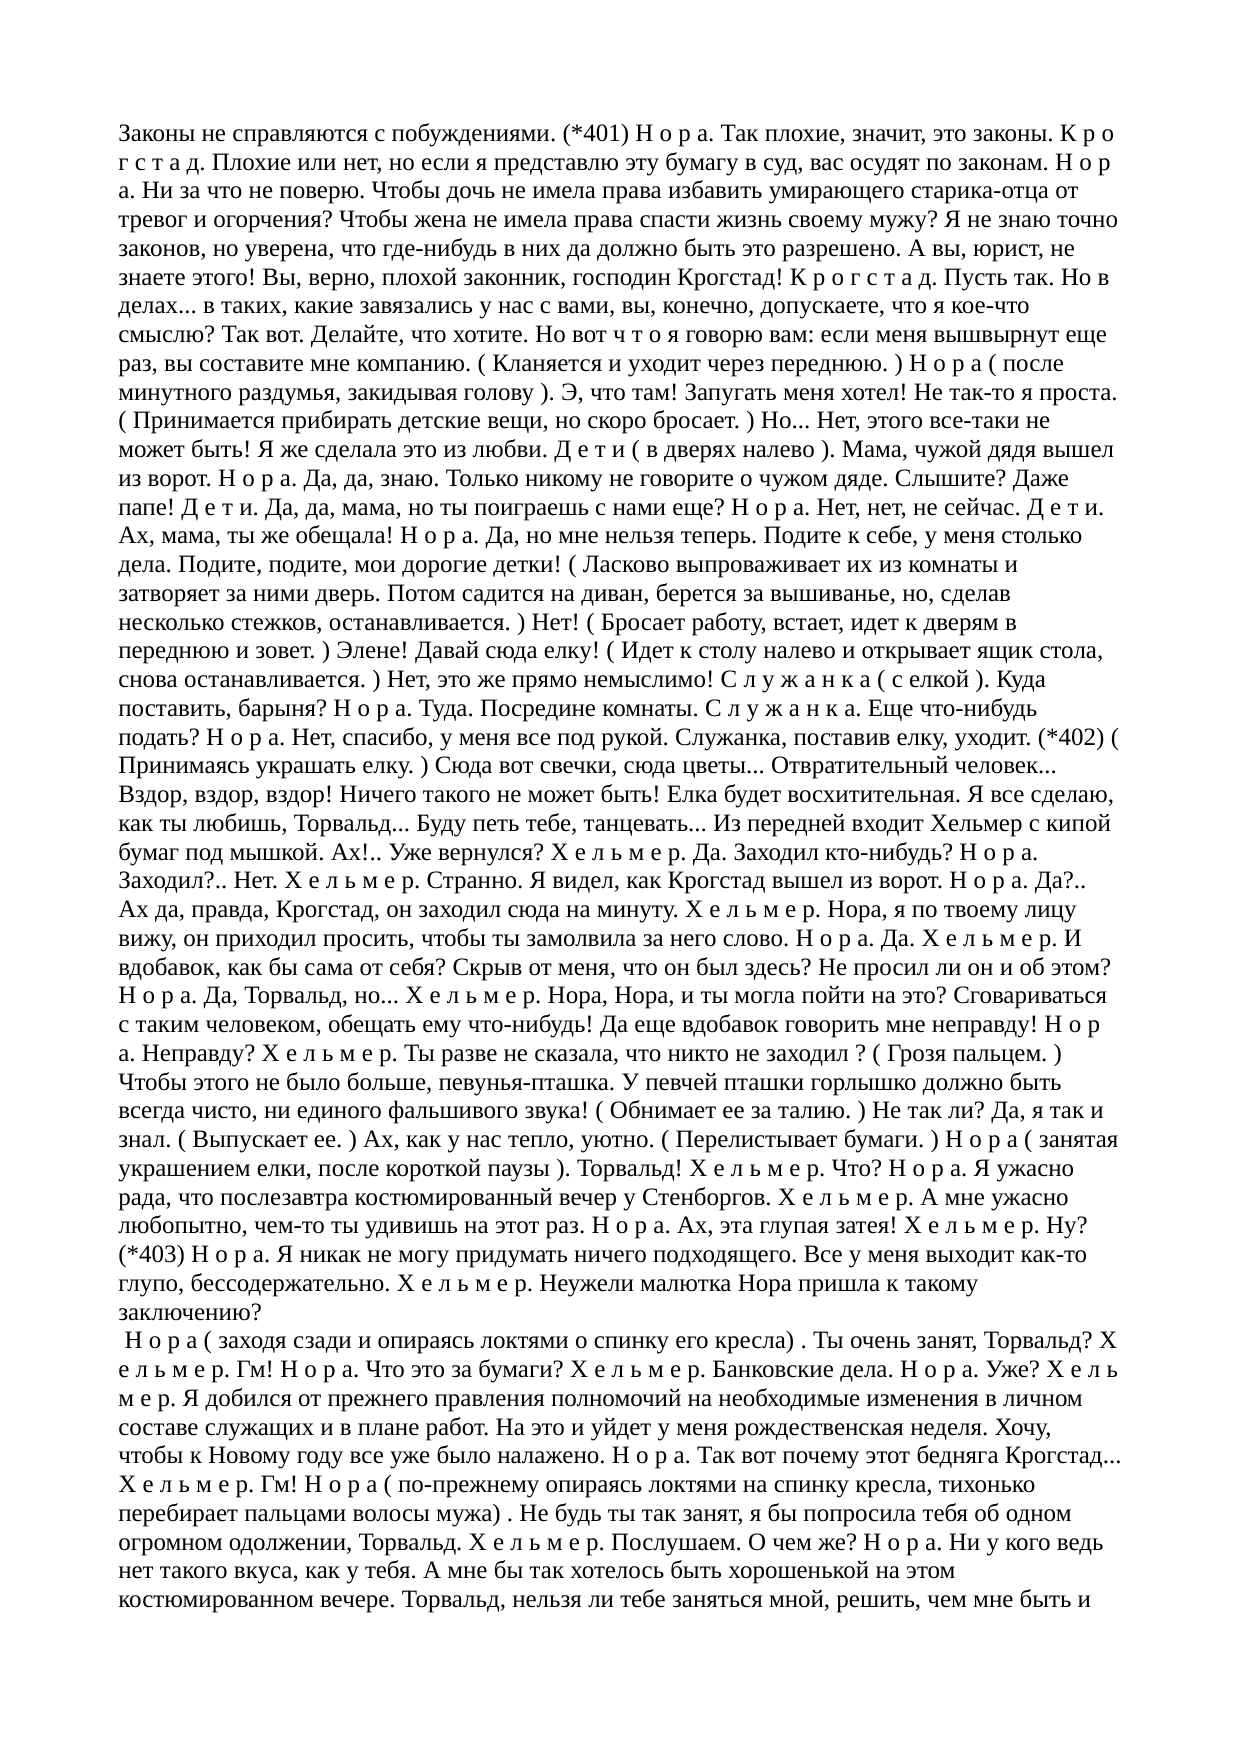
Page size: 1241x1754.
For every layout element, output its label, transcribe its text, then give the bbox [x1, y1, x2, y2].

text Н о р а ( заходя сзади и опираясь локтями о спинку его кресла) . Ты очень занят, Торвальд? Х е л ь м е р. Гм! Н о р а. Что это за бумаги? Х е л ь м е р. Банковские дела. Н о р а. Уже? Х е л ь м е р. Я добился от прежнего правления полномочий на необходимые изменения в личном составе служащих и в плане работ. На это и уйдет у меня рождественская неделя. Хочу, чтобы к Новому году все уже было налажено. Н о р а. Так вот почему этот бедняга Крогстад... Х е л ь м е р. Гм! Н о р а ( по-прежнему опираясь локтями на спинку кресла, тихонько перебирает пальцами волосы мужа) . Не будь ты так занят, я бы попросила тебя об одном огромном одолжении, Торвальд. Х е л ь м е р. Послушаем. О чем же? Н о р а. Ни у кого ведь нет такого вкуса, как у тебя. А мне бы так хотелось быть хорошенькой на этом костюмированном вечере. Торвальд, нельзя ли тебе заняться мной, решить, чем мне быть и [118, 1326, 1122, 1613]
text Законы не справляются с побуждениями. (*401) Н о р а. Так плохие, значит, это законы. К р о г с т а д. Плохие или нет, но если я представлю эту бумагу в суд, вас осудят по законам. Н о р а. Ни за что не поверю. Чтобы дочь не имела права избавить умирающего старика-отца от тревог и огорчения? Чтобы жена не имела права спасти жизнь своему мужу? Я не знаю точно законов, но уверена, что где-нибудь в них да должно быть это разрешено. А вы, юрист, не знаете этого! Вы, верно, плохой законник, господин Крогстад! К р о г с т а д. Пусть так. Но в делах... в таких, какие завязались у нас с вами, вы, конечно, допускаете, что я кое-что смыслю? Так вот. Делайте, что хотите. Но вот ч т о я говорю вам: если меня вышвырнут еще раз, вы составите мне компанию. ( Кланяется и уходит через переднюю. ) Н о р а ( после минутного раздумья, закидывая голову ). Э, что там! Запугать меня хотел! Не так-то я проста. ( Принимается прибирать детские вещи, но скоро бросает. ) Но... Нет, этого все-таки не может быть! Я же сделала это из любви. Д е т и ( в дверях налево ). Мама, чужой дядя вышел из ворот. Н о р а. Да, да, знаю. Только никому не говорите о чужом дяде. Слышите? Даже папе! Д е т и. Да, да, мама, но ты поиграешь с нами еще? Н о р а. Нет, нет, не сейчас. Д е т и. Ах, мама, ты же обещала! Н о р а. Да, но мне нельзя теперь. Подите к себе, у меня столько дела. Подите, подите, мои дорогие детки! ( Ласково выпроваживает их из комнаты и затворяет за ними дверь. Потом садится на диван, берется за вышиванье, но, сделав несколько стежков, останавливается. ) Нет! ( Бросает работу, встает, идет к дверям в переднюю и зовет. ) Элене! Давай сюда елку! ( Идет к столу налево и открывает ящик стола, снова останавливается. ) Нет, это же прямо немыслимо! С л у ж а н к а ( с елкой ). Куда поставить, барыня? Н о р а. Туда. Посредине комнаты. С л у ж а н к а. Еще что-нибудь подать? Н о р а. Нет, спасибо, у меня все под рукой. Служанка, поставив елку, уходит. (*402) ( Принимаясь украшать елку. ) Сюда вот свечки, сюда цветы... Отвратительный человек... Вздор, вздор, вздор! Ничего такого не может быть! Елка будет восхитительная. Я все сделаю, как ты любишь, Торвальд... Буду петь тебе, танцевать... Из передней входит Хельмер с кипой бумаг под мышкой. Ах!.. Уже вернулся? Х е л ь м е р. Да. Заходил кто-нибудь? Н о р а. Заходил?.. Нет. Х е л ь м е р. Странно. Я видел, как Крогстад вышел из ворот. Н о р а. Да?.. Ах да, правда, Крогстад, он заходил сюда на минуту. Х е л ь м е р. Нора, я по твоему лицу вижу, он приходил просить, чтобы ты замолвила за него слово. Н о р а. Да. Х е л ь м е р. И вдобавок, как бы сама от себя? Скрыв от меня, что он был здесь? Не просил ли он и об этом? Н о р а. Да, Торвальд, но... Х е л ь м е р. Нора, Нора, и ты могла пойти на это? Сговариваться с таким человеком, обещать ему что-нибудь! Да еще вдобавок говорить мне неправду! Н о р а. Неправду? Х е л ь м е р. Ты разве не сказала, что никто не заходил ? ( Грозя пальцем. ) Чтобы этого не было больше, певунья-пташка. У певчей пташки горлышко должно быть всегда чисто, ни единого фальшивого звука! ( Обнимает ее за талию. ) Не так ли? Да, я так и знал. ( Выпускает ее. ) Ах, как у нас тепло, уютно. ( Перелистывает бумаги. ) Н о р а ( занятая украшением елки, после короткой паузы ). Торвальд! Х е л ь м е р. Что? Н о р а. Я ужасно рада, что послезавтра костюмированный вечер у Стенборгов. Х е л ь м е р. А мне ужасно любопытно, чем-то ты удивишь на этот раз. Н о р а. Ах, эта глупая затея! Х е л ь м е р. Ну? (*403) Н о р а. Я никак не могу придумать ничего подходящего. Все у меня выходит как-то глупо, бессодержательно. Х е л ь м е р. Неужели малютка Нора пришла к такому заключению? [118, 118, 1122, 1326]
